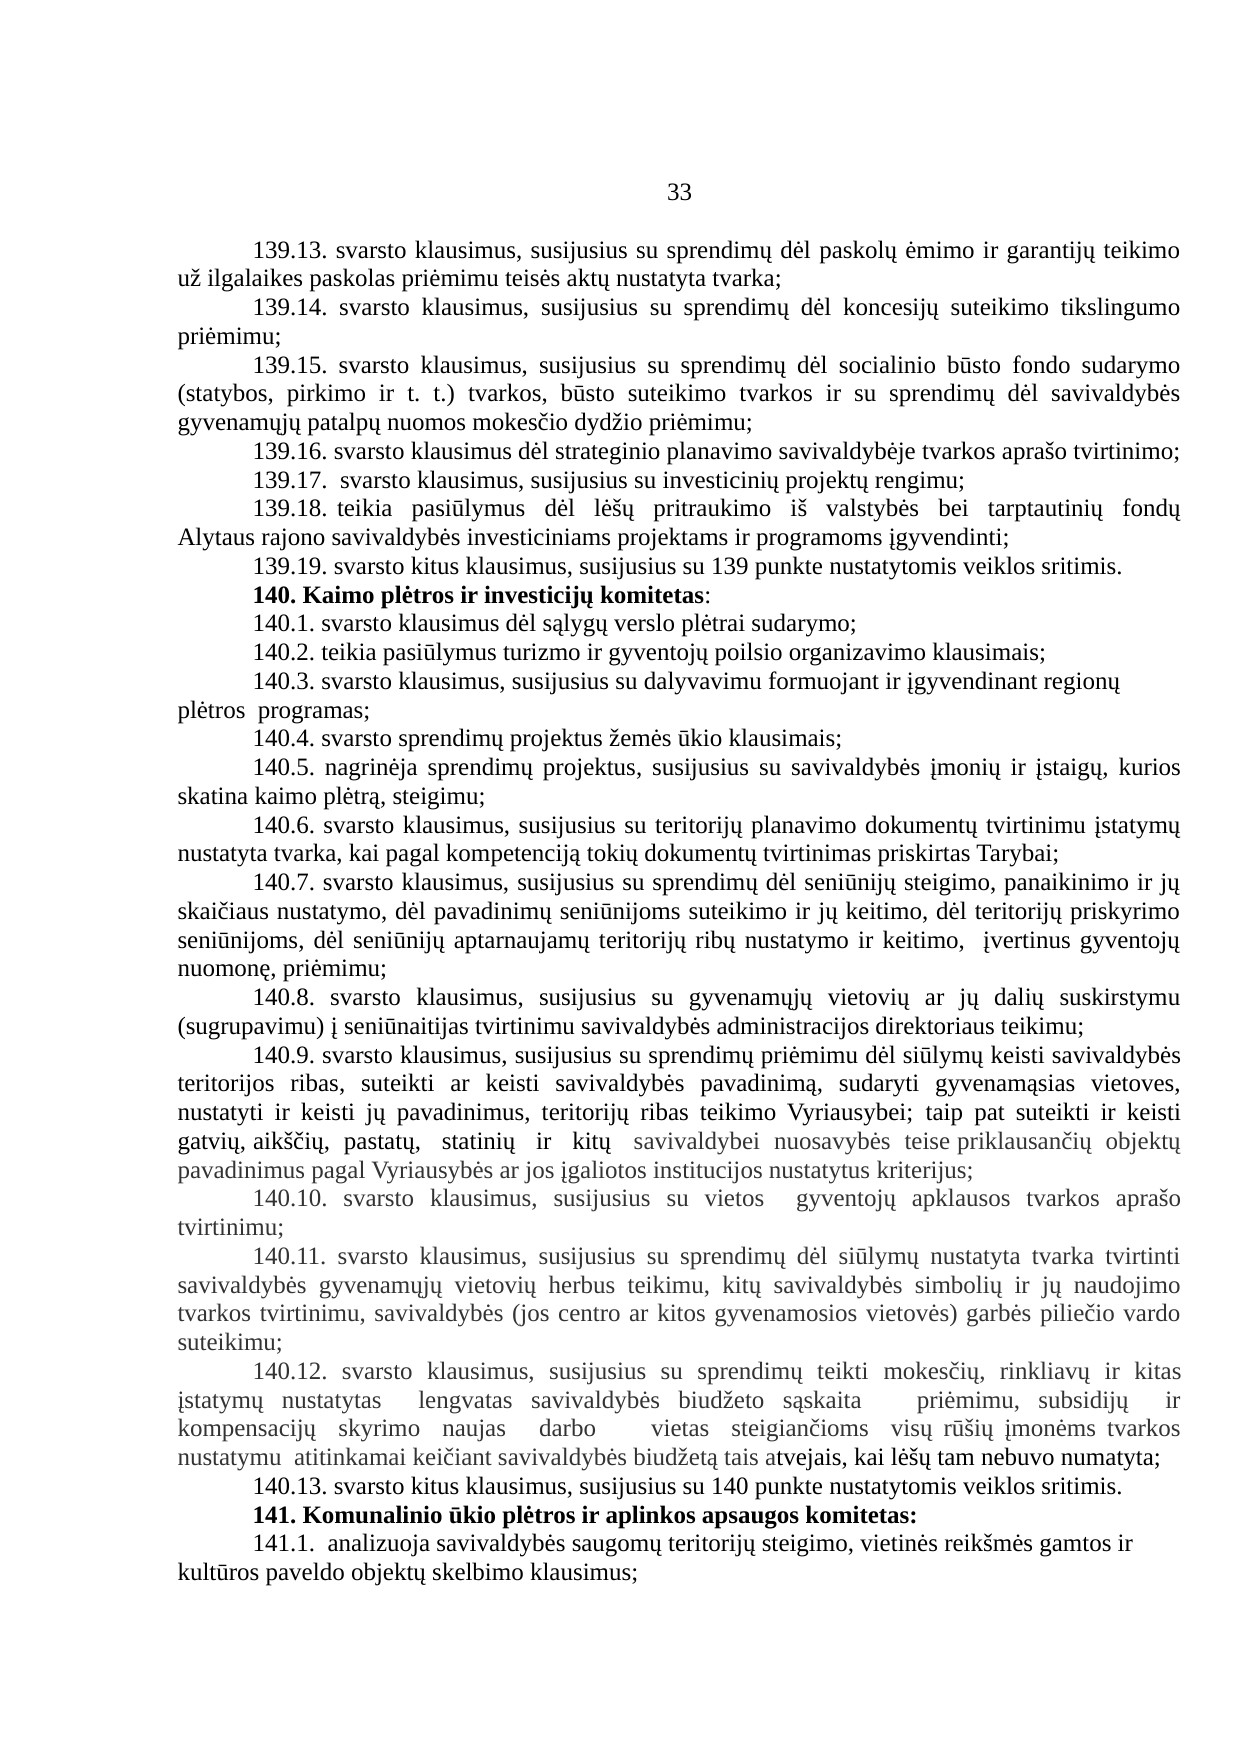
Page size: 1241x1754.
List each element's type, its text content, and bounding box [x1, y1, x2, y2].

text 140.5. nagrinėja sprendimų projektus, susijusius su savivaldybės įmonių ir įstaigų, kurios skatina kaimo plėtrą, steigimu; [177, 752, 1181, 810]
text 140.6. svarsto klausimus, susijusius su teritorijų planavimo dokumentų tvirtinimu įstatymų nustatyta tvarka, kai pagal kompetenciją tokių dokumentų tvirtinimas priskirtas Tarybai; [177, 810, 1181, 867]
text 140.13. svarsto kitus klausimus, susijusius su 140 punkte nustatytomis veiklos sritimis. [177, 1471, 1181, 1500]
text 140.7. svarsto klausimus, susijusius su sprendimų dėl seniūnijų steigimo, panaikinimo ir jų skaičiaus nustatymo, dėl pavadinimų seniūnijoms suteikimo ir jų keitimo, dėl teritorijų priskyrimo seniūnijoms, dėl seniūnijų aptarnaujamų teritorijų ribų nustatymo ir keitimo, įvertinus gyventojų nuomonę, priėmimu; [177, 867, 1181, 982]
text 141. Komunalinio ūkio plėtros ir aplinkos apsaugos komitetas: [252, 1500, 1181, 1528]
text 140.12. svarsto klausimus, susijusius su sprendimų teikti mokesčių, rinkliavų ir kitas įstatymų nustatytas lengvatas savivaldybės biudžeto sąskaita priėmimu, subsidijų ir kompensacijų skyrimo naujas darbo vietas steigiančioms visų rūšių įmonėms tvarkos nustatymu atitinkamai keičiant savivaldybės biudžetą tais atvejais, kai lėšų tam nebuvo numatyta; [177, 1356, 1181, 1471]
text plėtros programas; [177, 695, 1181, 723]
text 139.13. svarsto klausimus, susijusius su sprendimų dėl paskolų ėmimo ir garantijų teikimo už ilgalaikes paskolas priėmimu teisės aktų nustatyta tvarka; [177, 235, 1181, 292]
text 139.14. svarsto klausimus, susijusius su sprendimų dėl koncesijų suteikimo tikslingumo priėmimu; [177, 292, 1181, 350]
text 140.10. svarsto klausimus, susijusius su vietos gyventojų apklausos tvarkos aprašo tvirtinimu; [177, 1183, 1181, 1241]
text 140.8. svarsto klausimus, susijusius su gyvenamųjų vietovių ar jų dalių suskirstymu (sugrupavimu) į seniūnaitijas tvirtinimu savivaldybės administracijos direktoriaus teikimu; [177, 982, 1181, 1040]
text 139.18. teikia pasiūlymus dėl lėšų pritraukimo iš valstybės bei tarptautinių fondų Alytaus rajono savivaldybės investiciniams projektams ir programoms įgyvendinti; [177, 493, 1181, 551]
text 139.17. svarsto klausimus, susijusius su investicinių projektų rengimu; [177, 465, 1181, 493]
text 139.19. svarsto kitus klausimus, susijusius su 139 punkte nustatytomis veiklos sritimis. [252, 551, 1181, 580]
text 140.4. svarsto sprendimų projektus žemės ūkio klausimais; [177, 723, 1181, 752]
text 140.11. svarsto klausimus, susijusius su sprendimų dėl siūlymų nustatyta tvarka tvirtinti savivaldybės gyvenamųjų vietovių herbus teikimu, kitų savivaldybės simbolių ir jų naudojimo tvarkos tvirtinimu, savivaldybės (jos centro ar kitos gyvenamosios vietovės) garbės piliečio vardo suteikimu; [177, 1241, 1181, 1356]
text 140. Kaimo plėtros ir investicijų komitetas: [252, 580, 1181, 608]
text 140.1. svarsto klausimus dėl sąlygų verslo plėtrai sudarymo; [252, 608, 1181, 637]
text 139.15. svarsto klausimus, susijusius su sprendimų dėl socialinio būsto fondo sudarymo (statybos, pirkimo ir t. t.) tvarkos, būsto suteikimo tvarkos ir su sprendimų dėl savivaldybės gyvenamųjų patalpų nuomos mokesčio dydžio priėmimu; [177, 350, 1181, 436]
text 140.3. svarsto klausimus, susijusius su dalyvavimu formuojant ir įgyvendinant regionų [252, 666, 1181, 695]
text kultūros paveldo objektų skelbimo klausimus; [177, 1557, 1181, 1586]
text 139.16. svarsto klausimus dėl strateginio planavimo savivaldybėje tvarkos aprašo tvirtinimo; [177, 436, 1181, 465]
text 140.9. svarsto klausimus, susijusius su sprendimų priėmimu dėl siūlymų keisti savivaldybės teritorijos ribas, suteikti ar keisti savivaldybės pavadinimą, sudaryti gyvenamąsias vietoves, nustatyti ir keisti jų pavadinimus, teritorijų ribas teikimo Vyriausybei; taip pat suteikti ir keisti gatvių, aikščių, pastatų, statinių ir kitų savivaldybei nuosavybės teise priklausančių objektų pavadinimus pagal Vyriausybės ar jos įgaliotos institucijos nustatytus kriterijus; [177, 1040, 1181, 1183]
text 141.1. analizuoja savivaldybės saugomų teritorijų steigimo, vietinės reikšmės gamtos ir [252, 1528, 1181, 1557]
text 140.2. teikia pasiūlymus turizmo ir gyventojų poilsio organizavimo klausimais; [252, 637, 1181, 666]
